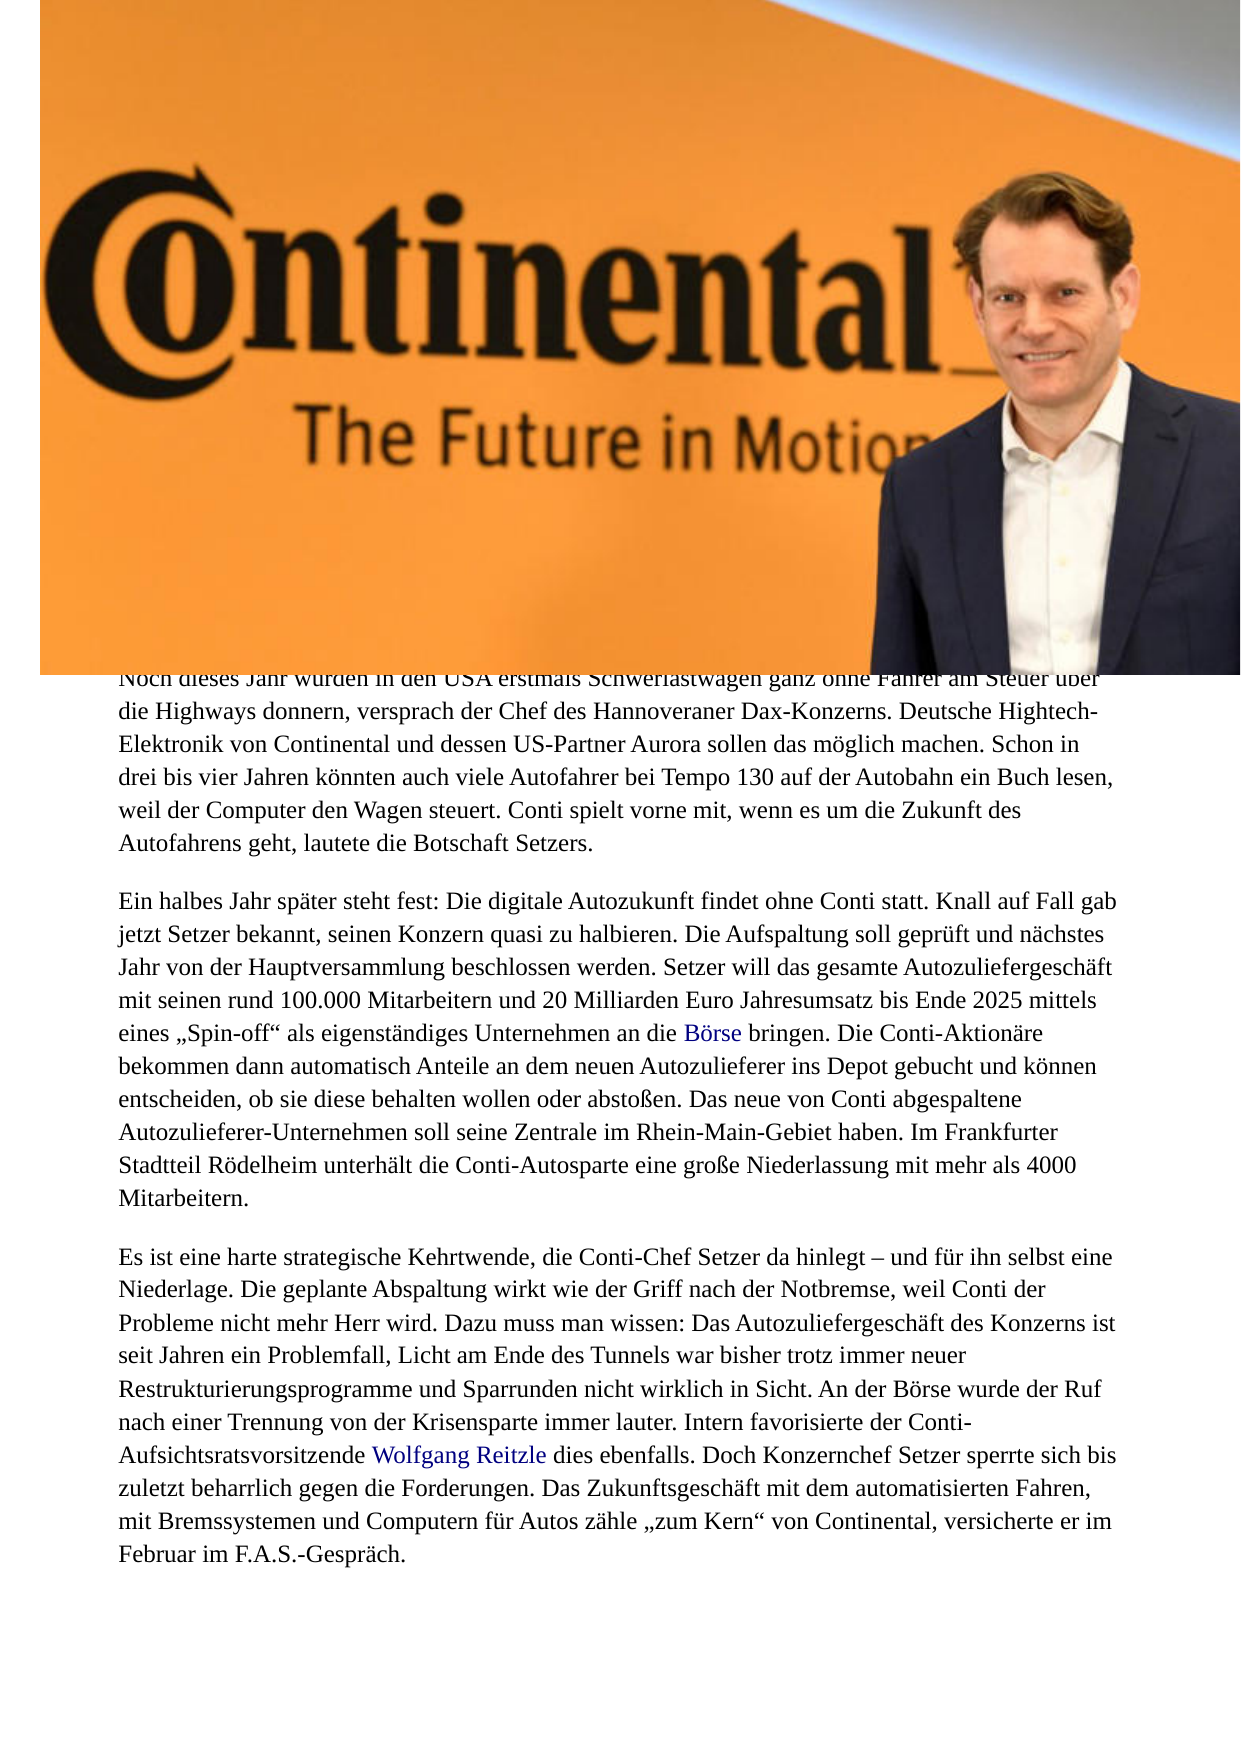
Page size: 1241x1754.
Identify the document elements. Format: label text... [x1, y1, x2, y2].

picture [40, 0, 1241, 675]
text Ein halbes Jahr später steht fest: Die digitale Autozukunft findet ohne Conti statt. Knall auf Fall gab jetzt Setzer bekannt, seinen Konzern quasi zu halbieren. Die Aufspaltung soll geprüft und nächstes Jahr von der Hauptversammlung beschlossen werden. Setzer will das gesamte Autozuliefergeschäft mit seinen rund 100.000 Mitarbeitern und 20 Milliarden Euro Jahresumsatz bis Ende 2025 mittels eines „Spin-off“ als eigenständiges Unternehmen an die Börse bringen. Die Conti-Aktionäre bekommen dann automatisch Anteile an dem neuen Autozulieferer ins Depot gebucht und können entscheiden, ob sie diese behalten wollen oder abstoßen. Das neue von Conti abgespaltene Autozulieferer-Unternehmen soll seine Zentrale im Rhein-Main-Gebiet haben. Im Frankfurter Stadtteil Rödelheim unterhält die Conti-Autosparte eine große Niederlassung mit mehr als 4000 Mitarbeitern. [118, 886, 1122, 1212]
text Es ist eine harte strategische Kehrtwende, die Conti-Chef Setzer da hinlegt – und für ihn selbst eine Niederlage. Die geplante Abspaltung wirkt wie der Griff nach der Notbremse, weil Conti der Probleme nicht mehr Herr wird. Dazu muss man wissen: Das Autozuliefergeschäft des Konzerns ist seit Jahren ein Problemfall, Licht am Ende des Tunnels war bisher trotz immer neuer Restrukturierungsprogramme und Sparrunden nicht wirklich in Sicht. An der Börse wurde der Ruf nach einer Trennung von der Krisensparte immer lauter. Intern favorisierte der Conti-Aufsichtsratsvorsitzende Wolfgang Reitzle dies ebenfalls. Doch Konzernchef Setzer sperrte sich bis zuletzt beharrlich gegen die Forderungen. Das Zukunftsgeschäft mit dem automatisierten Fahren, mit Bremssystemen und Computern für Autos zähle „zum Kern“ von Continental, versicherte er im Fe­bruar im F.A.S.-Gespräch. [118, 1242, 1122, 1567]
text Als Continental-Chef Nikolai Setzer im Februar die F.A.S. zum Interview traf, hatte der Continental-Chef noch große Pläne für die Zukunft von Europas drittgrößtem Autozulieferkonzern. Noch dieses Jahr würden in den USA erstmals Schwerlastwagen ganz ohne Fahrer am Steuer über die Highways donnern, versprach der Chef des Hannoveraner Dax-Konzerns. Deutsche Hightech-Elektronik von Continental und dessen US-Partner Aurora sollen das möglich machen. Schon in drei bis vier Jahren könnten auch viele Autofahrer bei Tempo 130 auf der Autobahn ein Buch lesen, weil der Computer den Wagen steuert. Conti spielt vorne mit, wenn es um die Zukunft des Autofahrens geht, lautete die Botschaft Setzers. [118, 675, 1122, 857]
